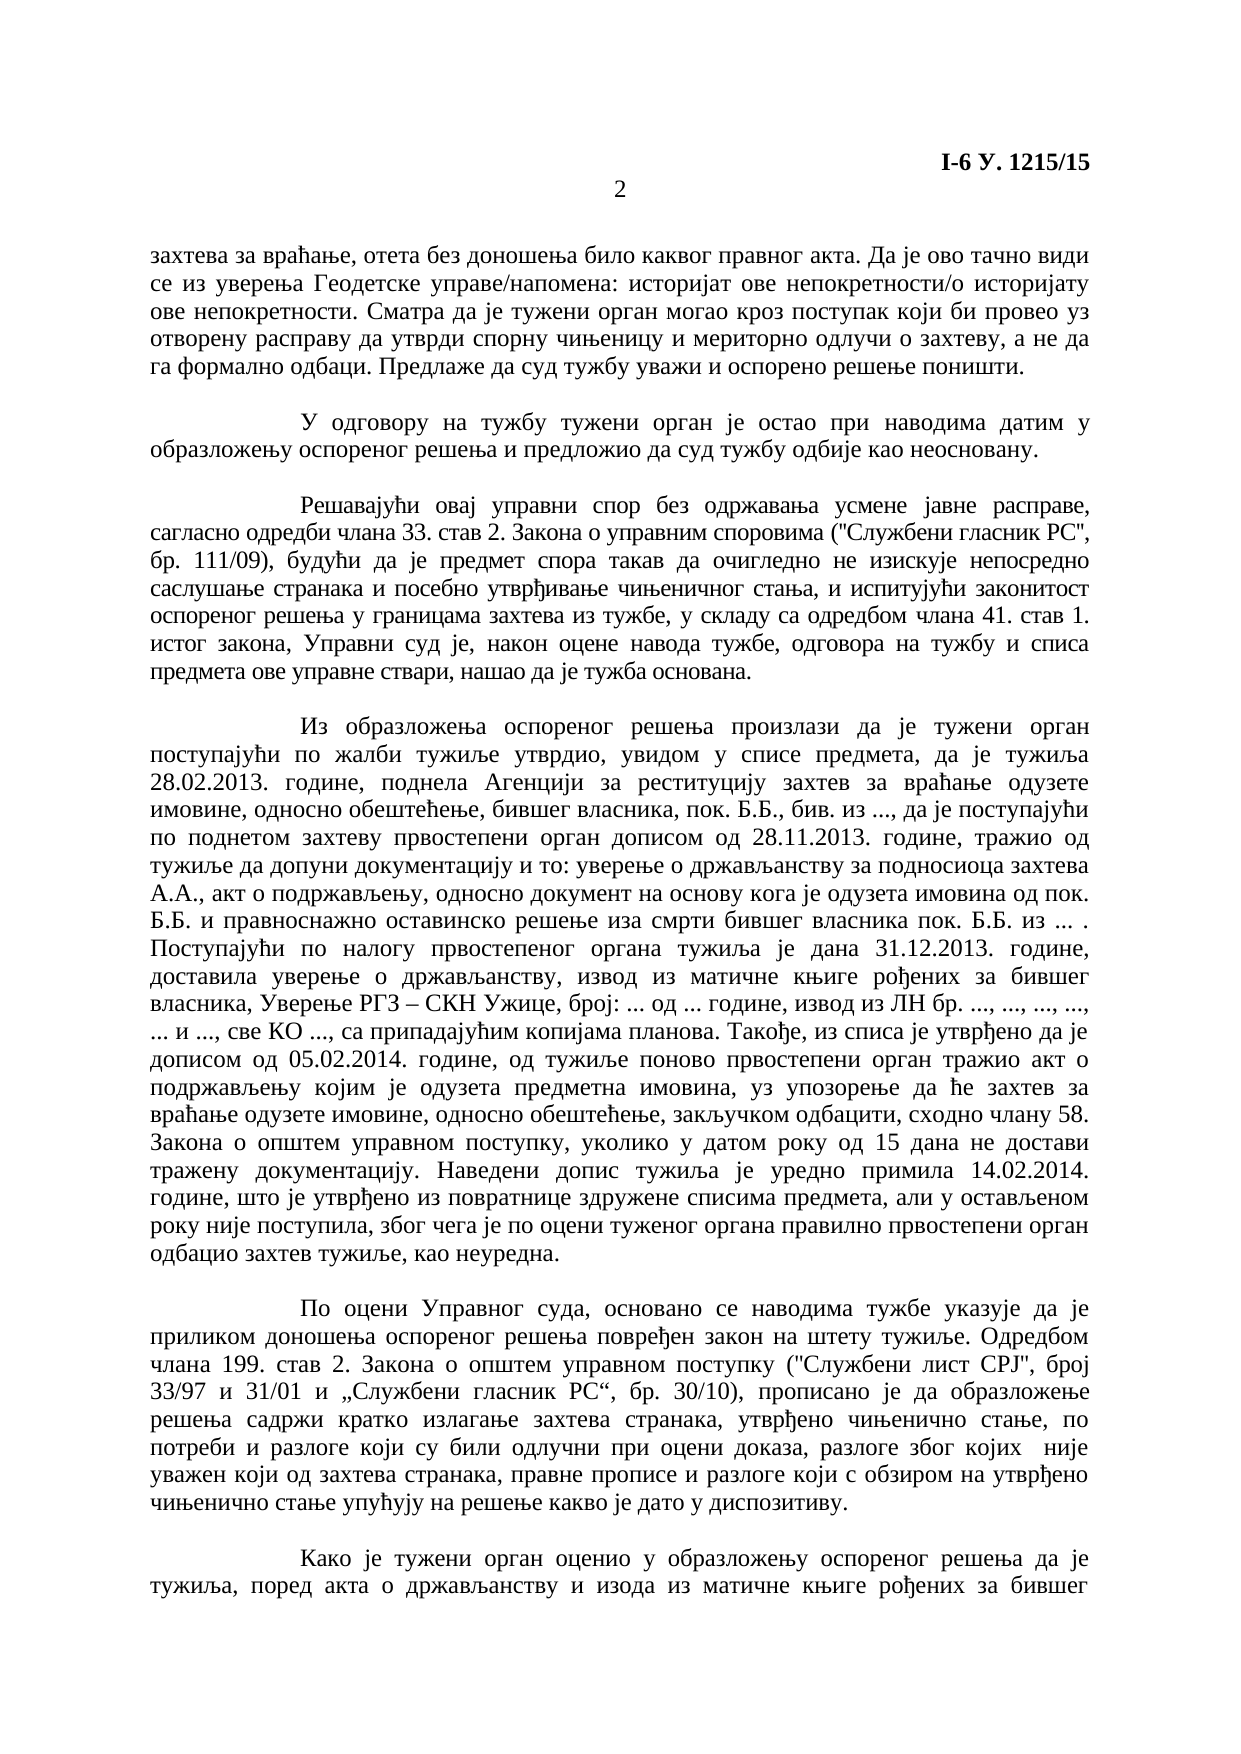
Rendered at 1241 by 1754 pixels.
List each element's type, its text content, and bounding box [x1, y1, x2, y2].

text У одговору на тужбу тужени орган је остао при наводима датим у образложењу оспореног решења и предложио да суд тужбу одбије као неосновану. [150, 408, 1090, 463]
text Решавајући овај управни спор без одржавања усмене јавне расправе, сагласно одредби члана 33. став 2. Закона о управним споровима (''Службени гласник РС'', бр. 111/09), будући да је предмет спора такав да очигледно не изискује непосредно саслушање странака и посебно утврђивање чињеничног стања, и испитујући законитост оспореног решења у границама захтева из тужбе, у складу са одредбом члана 41. став 1. истог закона, Управни суд је, након оцене навода тужбе, одговора на тужбу и списа предмета ове управне ствари, нашао да је тужба основана. [150, 491, 1090, 685]
text По оцени Управног суда, основано се наводима тужбе указује да је приликом доношења оспореног решења повређен закон на штету тужиље. Одредбом члана 199. став 2. Закона о општем управном поступку (''Службени лист СРЈ'', број 33/97 и 31/01 и „Службени гласник РС“, бр. 30/10), прописано је да образложење решења садржи кратко излагање захтева странака, утврђено чињенично стање, по потреби и разлоге који су били одлучни при оцени доказа, разлоге због којих није уважен који од захтева странака, правне прописе и разлоге који с обзиром на утврђено чињенично стање упућују на решење какво је дато у диспозитиву. [150, 1294, 1090, 1516]
text Из образложења оспореног решења произлази да је тужени орган поступајући по жалби тужиље утврдио, увидом у списе предмета, да је тужиља 28.02.2013. године, поднела Агенцији за реституцију захтев за враћање одузете имовине, односно обештећење, бившег власника, пок. Б.Б., бив. из ..., да је поступајући по поднетом захтеву првостепени орган дописом од 28.11.2013. године, тражио од тужиље да допуни документацију и то: уверење о држављанству за подносиоца захтева А.А., акт о подржављењу, односно документ на основу кога је одузета имовина од пок. Б.Б. и правноснажно оставинско решење иза смрти бившег власника пок. Б.Б. из ... . Поступајући по налогу првостепеног органа тужиља је дана 31.12.2013. године, доставила уверење о држављанству, извод из матичне књиге рођених за бившег власника, Уверење РГЗ – СКН Ужице, број: ... од ... године, извод из ЛН бр. ..., ..., ..., ..., ... и ..., све КО ..., са припадајућим копијама планова. Такође, из списа је утврђено да је дописом од 05.02.2014. године, од тужиље поново првостепени орган тражио акт о подржављењу којим је одузета предметна имовина, уз упозорење да ће захтев за враћање одузете имовине, односно обештећење, закључком одбацити, сходно члану 58. Закона о општем управном поступку, уколико у датом року од 15 дана не достави тражену документацију. Наведени допис тужиља је уредно примила 14.02.2014. године, што је утврђено из повратнице здружене списима предмета, али у остављеном року није поступила, због чега је по оцени туженог органа правилно првостепени орган одбацио захтев тужиље, као неуредна. [150, 712, 1090, 1267]
text Како је тужени орган оценио у образложењу оспореног решења да је тужиља, поред акта о држављанству и изода из матичне књиге рођених за бившег [150, 1544, 1090, 1599]
text захтева за враћање, отета без доношења било каквог правног акта. Да је ово тачно види се из уверења Геодетске управе/напомена: историјат ове непокретности/о историјату ове непокретности. Сматра да је тужени орган могао кроз поступак који би провео уз отворену расправу да утврди спорну чињеницу и мериторно одлучи о захтеву, а не да га формално одбаци. Предлаже да суд тужбу уважи и оспорено решење поништи. [150, 241, 1090, 380]
